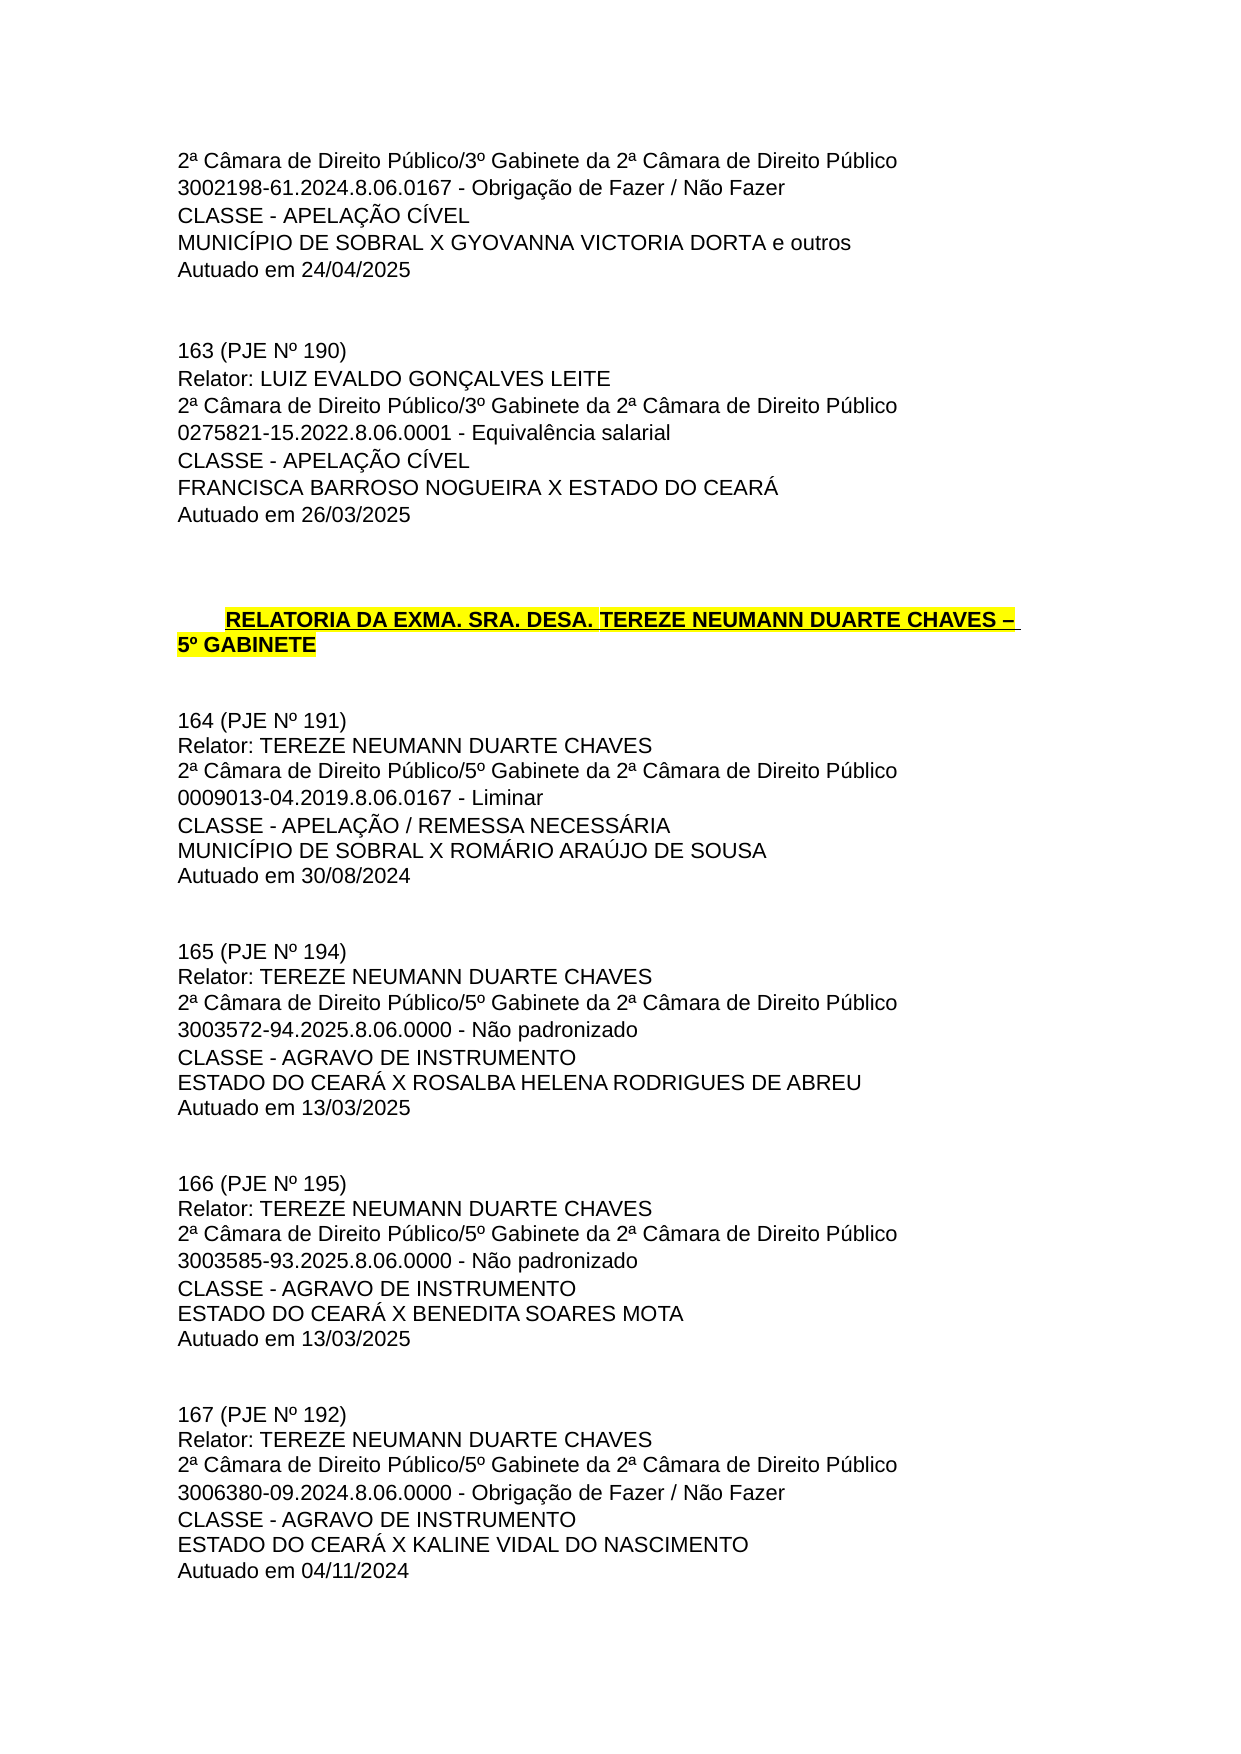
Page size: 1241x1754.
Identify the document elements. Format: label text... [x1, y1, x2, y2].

text 2ª Câmara de Direito Público/5º Gabinete da 2ª Câmara de Direito Público [177, 758, 1063, 783]
text Autuado em 24/04/2025 [177, 257, 1063, 282]
text 2ª Câmara de Direito Público/3º Gabinete da 2ª Câmara de Direito Público [177, 148, 1063, 173]
text Relator: TEREZE NEUMANN DUARTE CHAVES [177, 1427, 1063, 1452]
text Autuado em 13/03/2025 [177, 1326, 1063, 1351]
subtitle 3002198-61.2024.8.06.0167 - Obrigação de Fazer / Não Fazer [177, 175, 1063, 200]
text Autuado em 30/08/2024 [177, 863, 1063, 889]
text 165 (PJE Nº 194) [177, 939, 1063, 964]
text 167 (PJE Nº 192) [177, 1402, 1063, 1427]
text CLASSE - AGRAVO DE INSTRUMENTO ESTADO DO CEARÁ X BENEDITA SOARES MOTA [177, 1276, 1063, 1326]
text Autuado em 13/03/2025 [177, 1095, 1063, 1120]
text 163 (PJE Nº 190) [177, 338, 1063, 364]
text Autuado em 04/11/2024 [177, 1557, 1063, 1583]
subtitle 3003572-94.2025.8.06.0000 - Não padronizado [177, 1017, 1063, 1042]
text 2ª Câmara de Direito Público/5º Gabinete da 2ª Câmara de Direito Público [177, 989, 1063, 1015]
text Autuado em 26/03/2025 [177, 502, 1063, 527]
text Relator: TEREZE NEUMANN DUARTE CHAVES [177, 1196, 1063, 1221]
text CLASSE - AGRAVO DE INSTRUMENTO ESTADO DO CEARÁ X ROSALBA HELENA RODRIGUES DE ABREU [177, 1044, 1063, 1095]
text RELATORIA DA EXMA. SRA. DESA. TEREZE NEUMANN DUARTE CHAVES – [177, 607, 1063, 632]
text CLASSE - APELAÇÃO CÍVEL MUNICÍPIO DE SOBRAL X GYOVANNA VICTORIA DORTA e outros [177, 202, 1063, 255]
text Relator: LUIZ EVALDO GONÇALVES LEITE [177, 366, 1063, 391]
text Relator: TEREZE NEUMANN DUARTE CHAVES [177, 733, 1063, 758]
subtitle 3006380-09.2024.8.06.0000 - Obrigação de Fazer / Não Fazer [177, 1479, 1063, 1504]
text 2ª Câmara de Direito Público/5º Gabinete da 2ª Câmara de Direito Público [177, 1452, 1063, 1477]
subtitle 0009013-04.2019.8.06.0167 - Liminar [177, 785, 1063, 811]
text 2ª Câmara de Direito Público/5º Gabinete da 2ª Câmara de Direito Público [177, 1221, 1063, 1246]
text CLASSE - AGRAVO DE INSTRUMENTO ESTADO DO CEARÁ X KALINE VIDAL DO NASCIMENTO [177, 1507, 1063, 1557]
text CLASSE - APELAÇÃO CÍVEL FRANCISCA BARROSO NOGUEIRA X ESTADO DO CEARÁ [177, 448, 1063, 500]
text CLASSE - APELAÇÃO / REMESSA NECESSÁRIA MUNICÍPIO DE SOBRAL X ROMÁRIO ARAÚJO DE SOUSA [177, 813, 1063, 863]
text 5º GABINETE [177, 632, 1063, 657]
text 2ª Câmara de Direito Público/3º Gabinete da 2ª Câmara de Direito Público [177, 393, 1063, 418]
subtitle 3003585-93.2025.8.06.0000 - Não padronizado [177, 1248, 1063, 1273]
text 164 (PJE Nº 191) [177, 708, 1063, 733]
text 166 (PJE Nº 195) [177, 1170, 1063, 1196]
subtitle 0275821-15.2022.8.06.0001 - Equivalência salarial [177, 420, 1063, 445]
text Relator: TEREZE NEUMANN DUARTE CHAVES [177, 964, 1063, 989]
